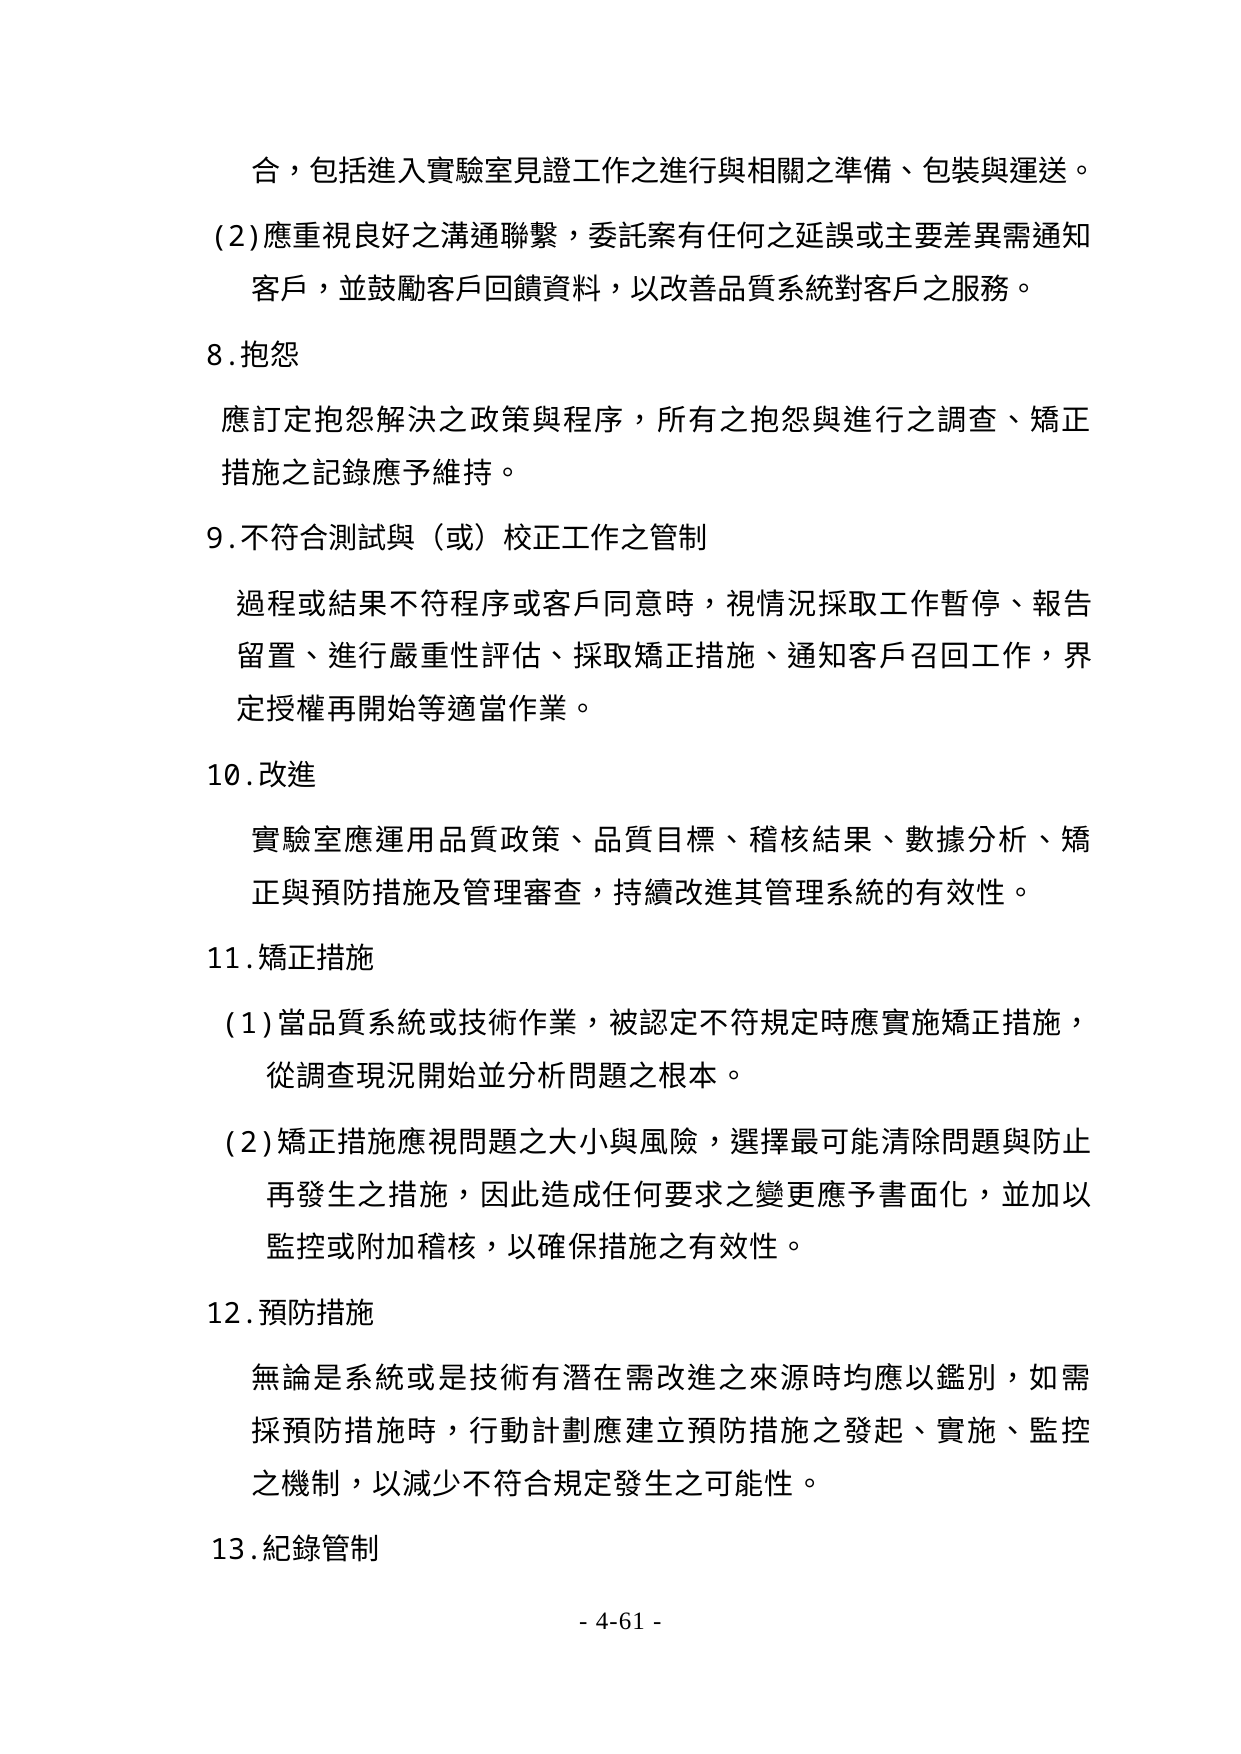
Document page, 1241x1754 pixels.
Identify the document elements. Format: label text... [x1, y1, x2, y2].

text (1)當品質系統或技術作業，被認定不符規定時應實施矯正措施，從調查現況開始並分析問題之根本。 [221, 1000, 1092, 1095]
text 過程或結果不符程序或客戶同意時，視情況採取工作暫停、報告留置、進行嚴重性評估、採取矯正措施、通知客戶召回工作，界定授權再開始等適當作業。 [236, 580, 1092, 728]
text 13.紀錄管制 [210, 1526, 1092, 1568]
text 應訂定抱怨解決之政策與程序，所有之抱怨與進行之調查、矯正措施之記錄應予維持。 [221, 397, 1092, 492]
text 9.不符合測試與（或）校正工作之管制 [206, 515, 1092, 557]
text 11.矯正措施 [206, 935, 1092, 977]
text 8.抱怨 [206, 331, 1092, 374]
text 無論是系統或是技術有潛在需改進之來源時均應以鑑別，如需採預防措施時，行動計劃應建立預防措施之發起、實施、監控之機制，以減少不符合規定發生之可能性。 [251, 1355, 1092, 1503]
text 10.改進 [206, 751, 1092, 793]
text 12.預防措施 [206, 1289, 1092, 1332]
text (2)矯正措施應視問題之大小與風險，選擇最可能清除問題與防止再發生之措施，因此造成任何要求之變更應予書面化，並加以監控或附加稽核，以確保措施之有效性。 [221, 1118, 1092, 1266]
text (2)應重視良好之溝通聯繫，委託案有任何之延誤或主要差異需通知客戶，並鼓勵客戶回饋資料，以改善品質系統對客戶之服務。 [210, 213, 1092, 308]
text 實驗室應運用品質政策、品質目標、稽核結果、數據分析、矯正與預防措施及管理審查，持續改進其管理系統的有效性。 [251, 817, 1092, 912]
text (1)在確保對其他客戶保密前提下，對客戶要求需監督執行時應予配合，包括進入實驗室見證工作之進行與相關之準備、包裝與運送。 [210, 148, 1092, 190]
